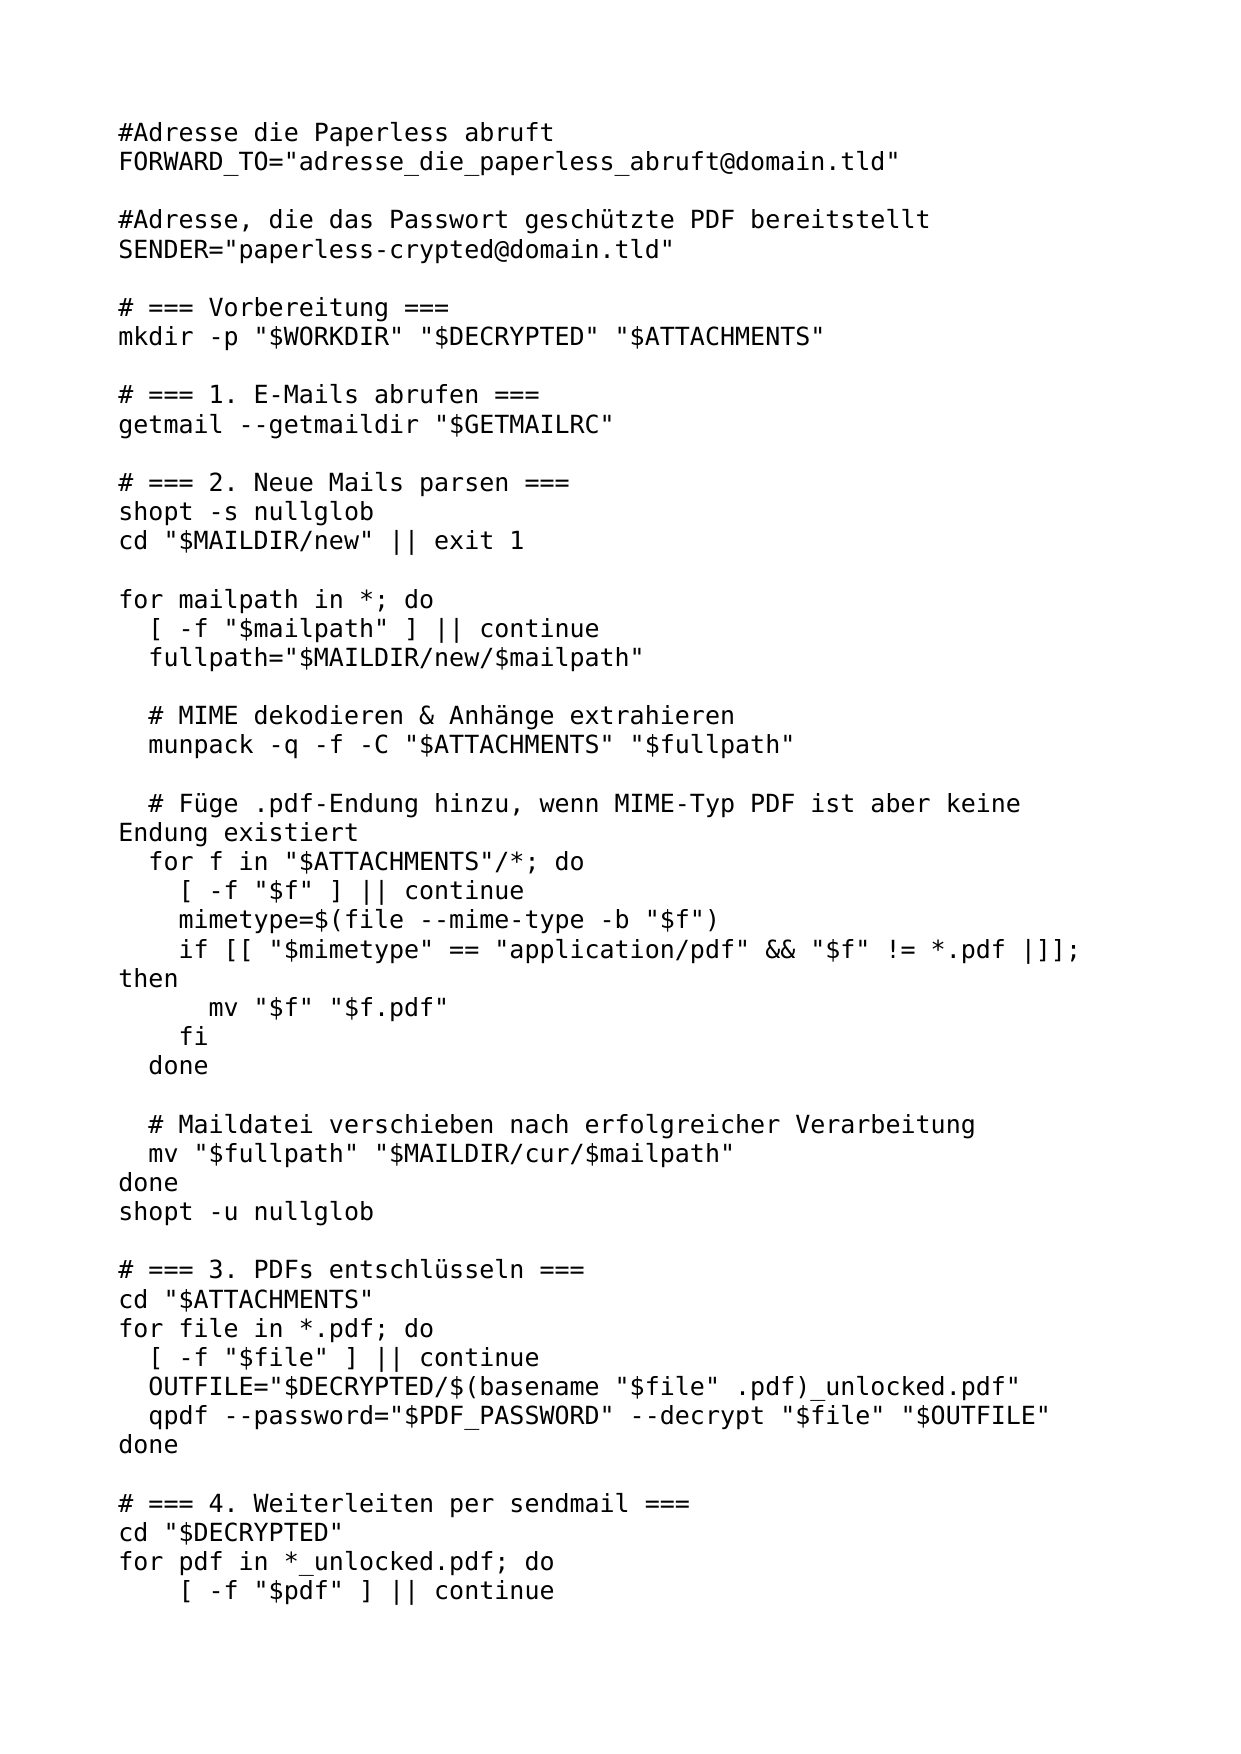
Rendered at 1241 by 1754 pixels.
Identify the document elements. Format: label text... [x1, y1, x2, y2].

text #Adresse die Paperless abruft FORWARD_TO="adresse_die_paperless_abruft@domain.tld" #Adresse, die das Passwort geschützte PDF bereitstellt SENDER="paperless-crypted@domain.tld" # === Vorbereitung === mkdir -p "$WORKDIR" "$DECRYPTED" "$ATTACHMENTS" # === 1. E-Mails abrufen === getmail --getmaildir "$GETMAILRC" # === 2. Neue Mails parsen === shopt -s nullglob cd "$MAILDIR/new" || exit 1 for mailpath in *; do [ -f "$mailpath" ] || continue fullpath="$MAILDIR/new/$mailpath" # MIME dekodieren & Anhänge extrahieren munpack -q -f -C "$ATTACHMENTS" "$fullpath" # Füge .pdf-Endung hinzu, wenn MIME-Typ PDF ist aber keine Endung existiert for f in "$ATTACHMENTS"/*; do [ -f "$f" ] || continue mimetype=$(file --mime-type -b "$f") if [[ "$mimetype" == "application/pdf" && "$f" != *.pdf |]]; then mv "$f" "$f.pdf" fi done # Maildatei verschieben nach erfolgreicher Verarbeitung mv "$fullpath" "$MAILDIR/cur/$mailpath" done shopt -u nullglob # === 3. PDFs entschlüsseln === cd "$ATTACHMENTS" for file in *.pdf; do [ -f "$file" ] || continue OUTFILE="$DECRYPTED/$(basename "$file" .pdf)_unlocked.pdf" qpdf --password="$PDF_PASSWORD" --decrypt "$file" "$OUTFILE" done # === 4. Weiterleiten per sendmail === cd "$DECRYPTED" for pdf in *_unlocked.pdf; do [ -f "$pdf" ] || continue [118, 118, 1122, 1635]
